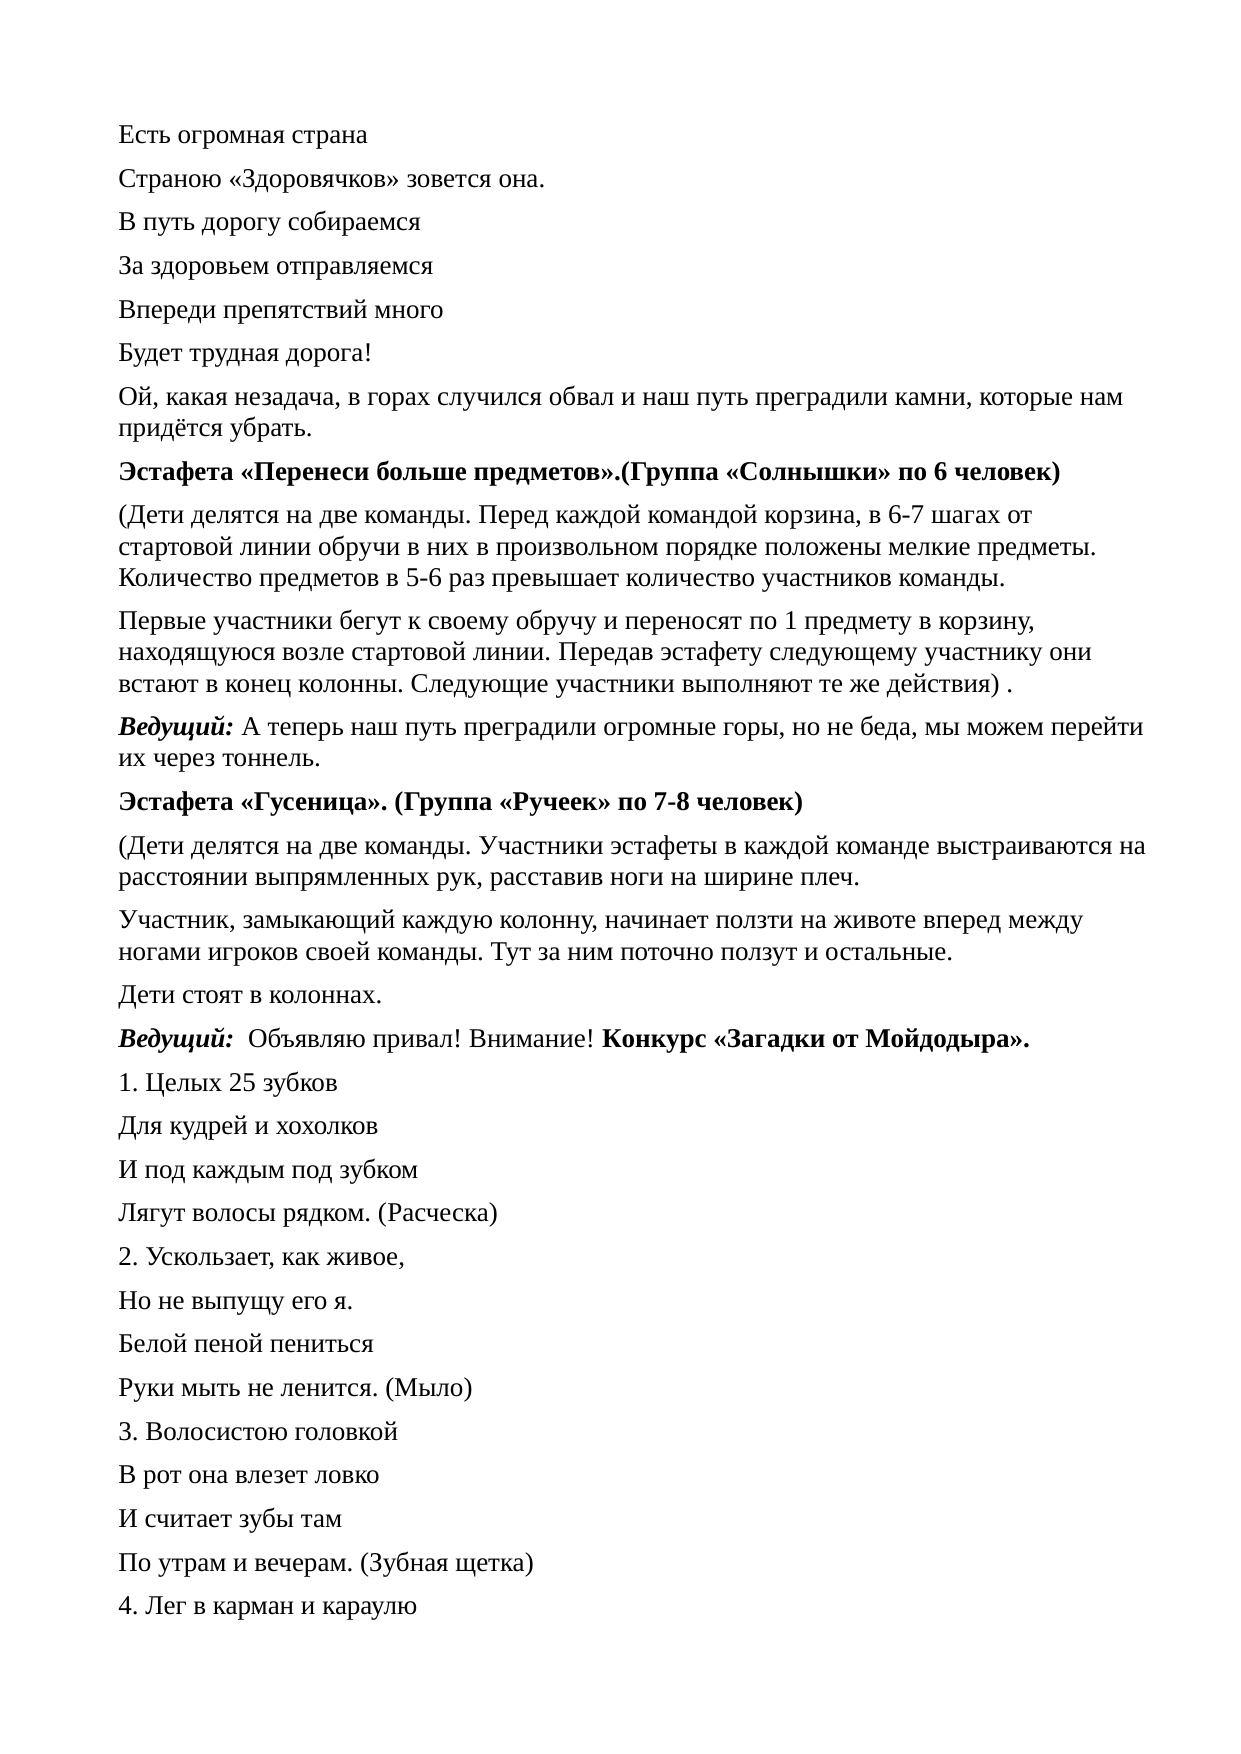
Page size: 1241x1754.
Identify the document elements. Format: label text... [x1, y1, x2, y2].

text 1. Целых 25 зубков [118, 1066, 1152, 1097]
text По утрам и вечерам. (Зубная щетка) [118, 1546, 1152, 1577]
text За здоровьем отправляемся [118, 249, 1152, 280]
text Страною «Здоровячков» зовется она. [118, 162, 1152, 193]
text 4. Лег в карман и караулю [118, 1589, 1152, 1621]
text (Дети делятся на две команды. Перед каждой командой корзина, в 6-7 шагах от стартовой линии обручи в них в произвольном порядке положены мелкие предметы. Количество предметов в 5-6 раз превышает количество участников команды. [118, 498, 1152, 592]
text Для кудрей и хохолков [118, 1109, 1152, 1140]
text Дети стоят в колоннах. [118, 978, 1152, 1009]
text Впереди препятствий много [118, 293, 1152, 324]
text Ведущий: А теперь наш путь преградили огромные горы, но не беда, мы можем перейти их через тоннель. [118, 710, 1152, 773]
text Будет трудная дорога! [118, 336, 1152, 367]
text Белой пеной пениться [118, 1327, 1152, 1359]
text 2. Ускользает, как живое, [118, 1240, 1152, 1271]
text И считает зубы там [118, 1502, 1152, 1533]
text В рот она влезет ловко [118, 1458, 1152, 1489]
text Первые участники бегут к своему обручу и переносят по 1 предмету в корзину, находящуюся возле стартовой линии. Передав эстафету следующему участнику они встают в конец колонны. Следующие участники выполняют те же действия) . [118, 604, 1152, 698]
text 3. Волосистою головкой [118, 1415, 1152, 1446]
text Лягут волосы рядком. (Расческа) [118, 1197, 1152, 1228]
text И под каждым под зубком [118, 1153, 1152, 1184]
text В путь дорогу собираемся [118, 205, 1152, 237]
text Ой, какая незадача, в горах случился обвал и наш путь преградили камни, которые нам придётся убрать. [118, 380, 1152, 442]
text Руки мыть не ленится. (Мыло) [118, 1371, 1152, 1402]
text Эстафета «Гусеница». (Группа «Ручеек» по 7-8 человек) [118, 785, 1152, 816]
text Участник, замыкающий каждую колонну, начинает ползти на животе вперед между ногами игроков своей команды. Тут за ним поточно ползут и остальные. [118, 903, 1152, 966]
text Есть огромная страна [118, 118, 1152, 149]
text (Дети делятся на две команды. Участники эстафеты в каждой команде выстраиваются на расстоянии выпрямленных рук, расставив ноги на ширине плеч. [118, 829, 1152, 891]
text Но не выпущу его я. [118, 1284, 1152, 1315]
text Эстафета «Перенеси больше предметов».(Группа «Солнышки» по 6 человек) [118, 455, 1152, 486]
text Ведущий: Объявляю привал! Внимание! Конкурс «Загадки от Мойдодыра». [118, 1022, 1152, 1053]
